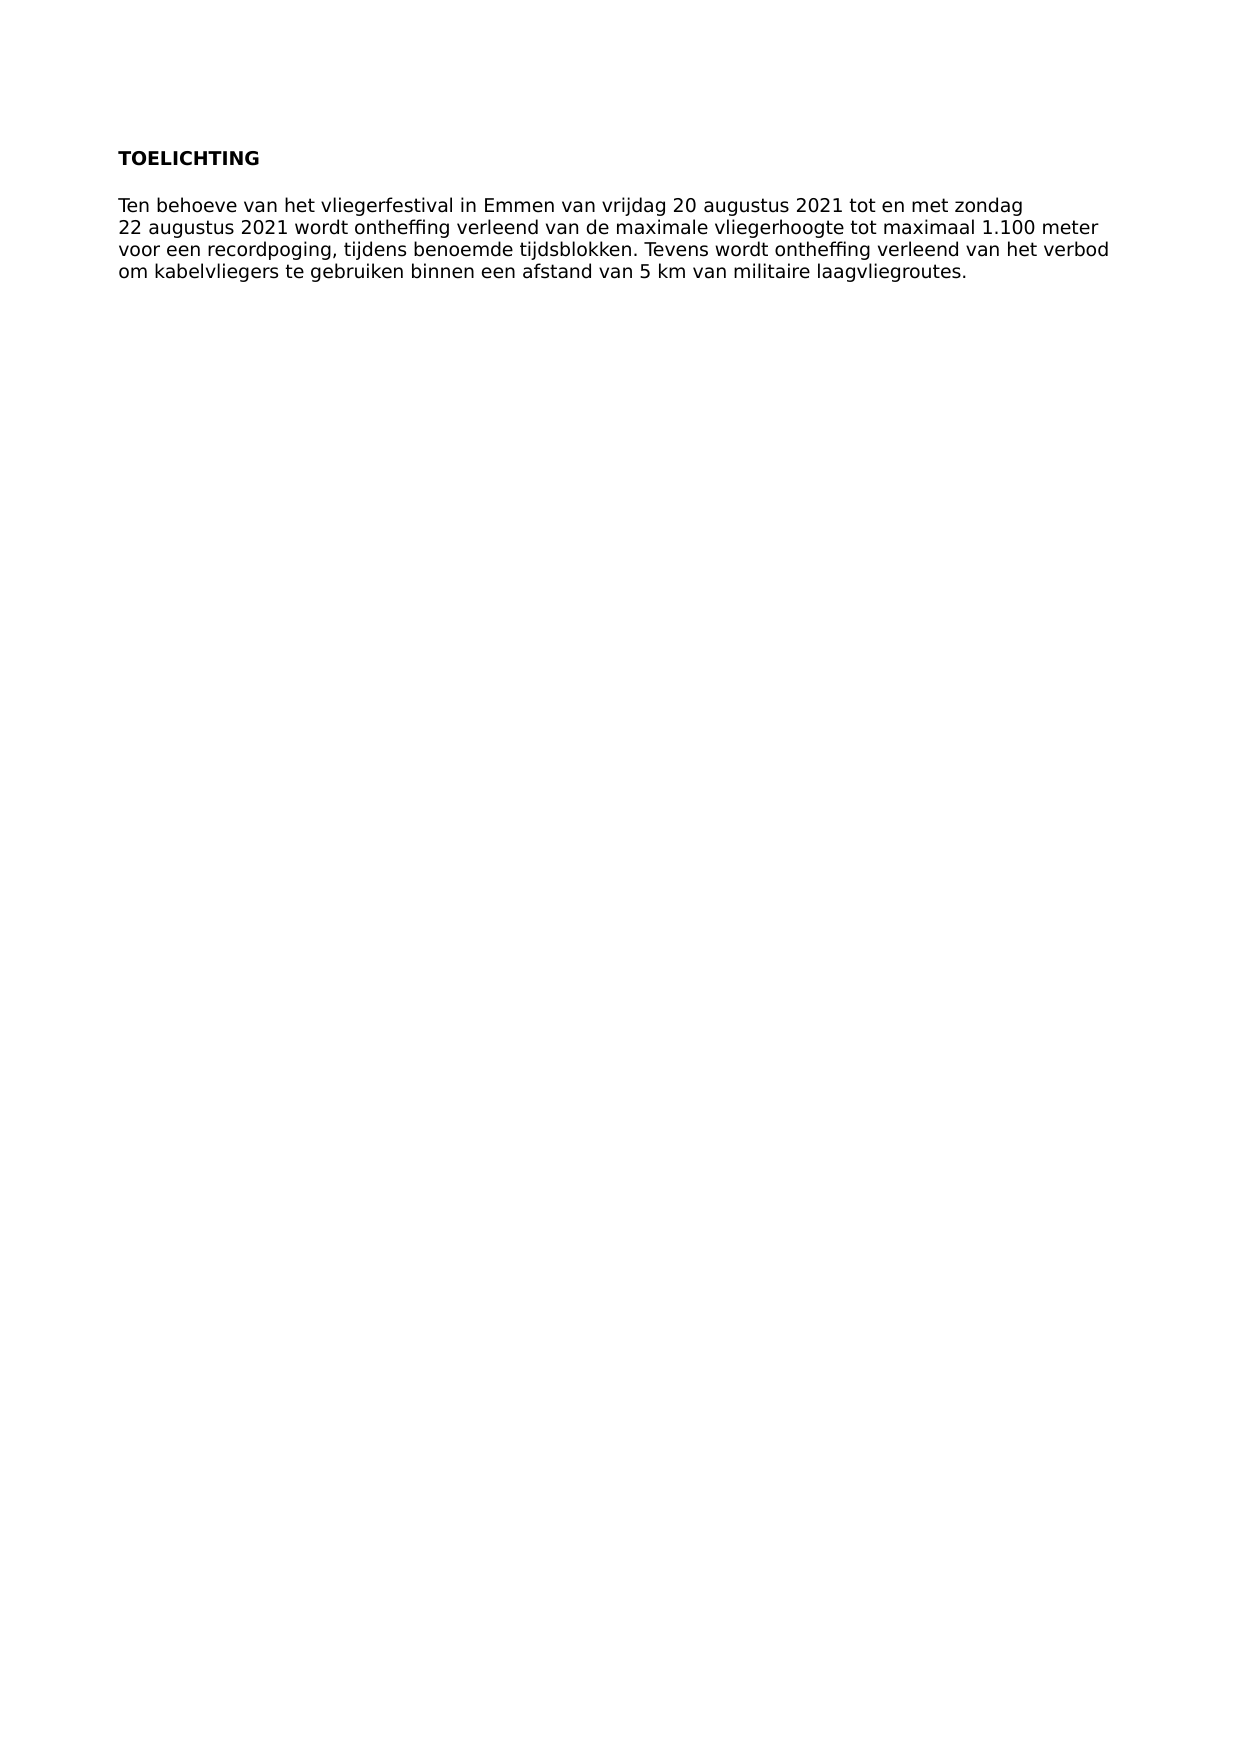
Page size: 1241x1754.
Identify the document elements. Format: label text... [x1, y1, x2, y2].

subtitle TOELICHTING [118, 148, 1122, 170]
text Ten behoeve van het vliegerfestival in Emmen van vrijdag 20 augustus 2021 tot en met zondag 22 augustus 2021 wordt ontheffing verleend van de maximale vliegerhoogte tot maximaal 1.100 meter voor een recordpoging, tijdens benoemde tijdsblokken. Tevens wordt ontheffing verleend van het verbod om kabelvliegers te gebruiken binnen een afstand van 5 km van militaire laagvliegroutes. [118, 195, 1122, 283]
